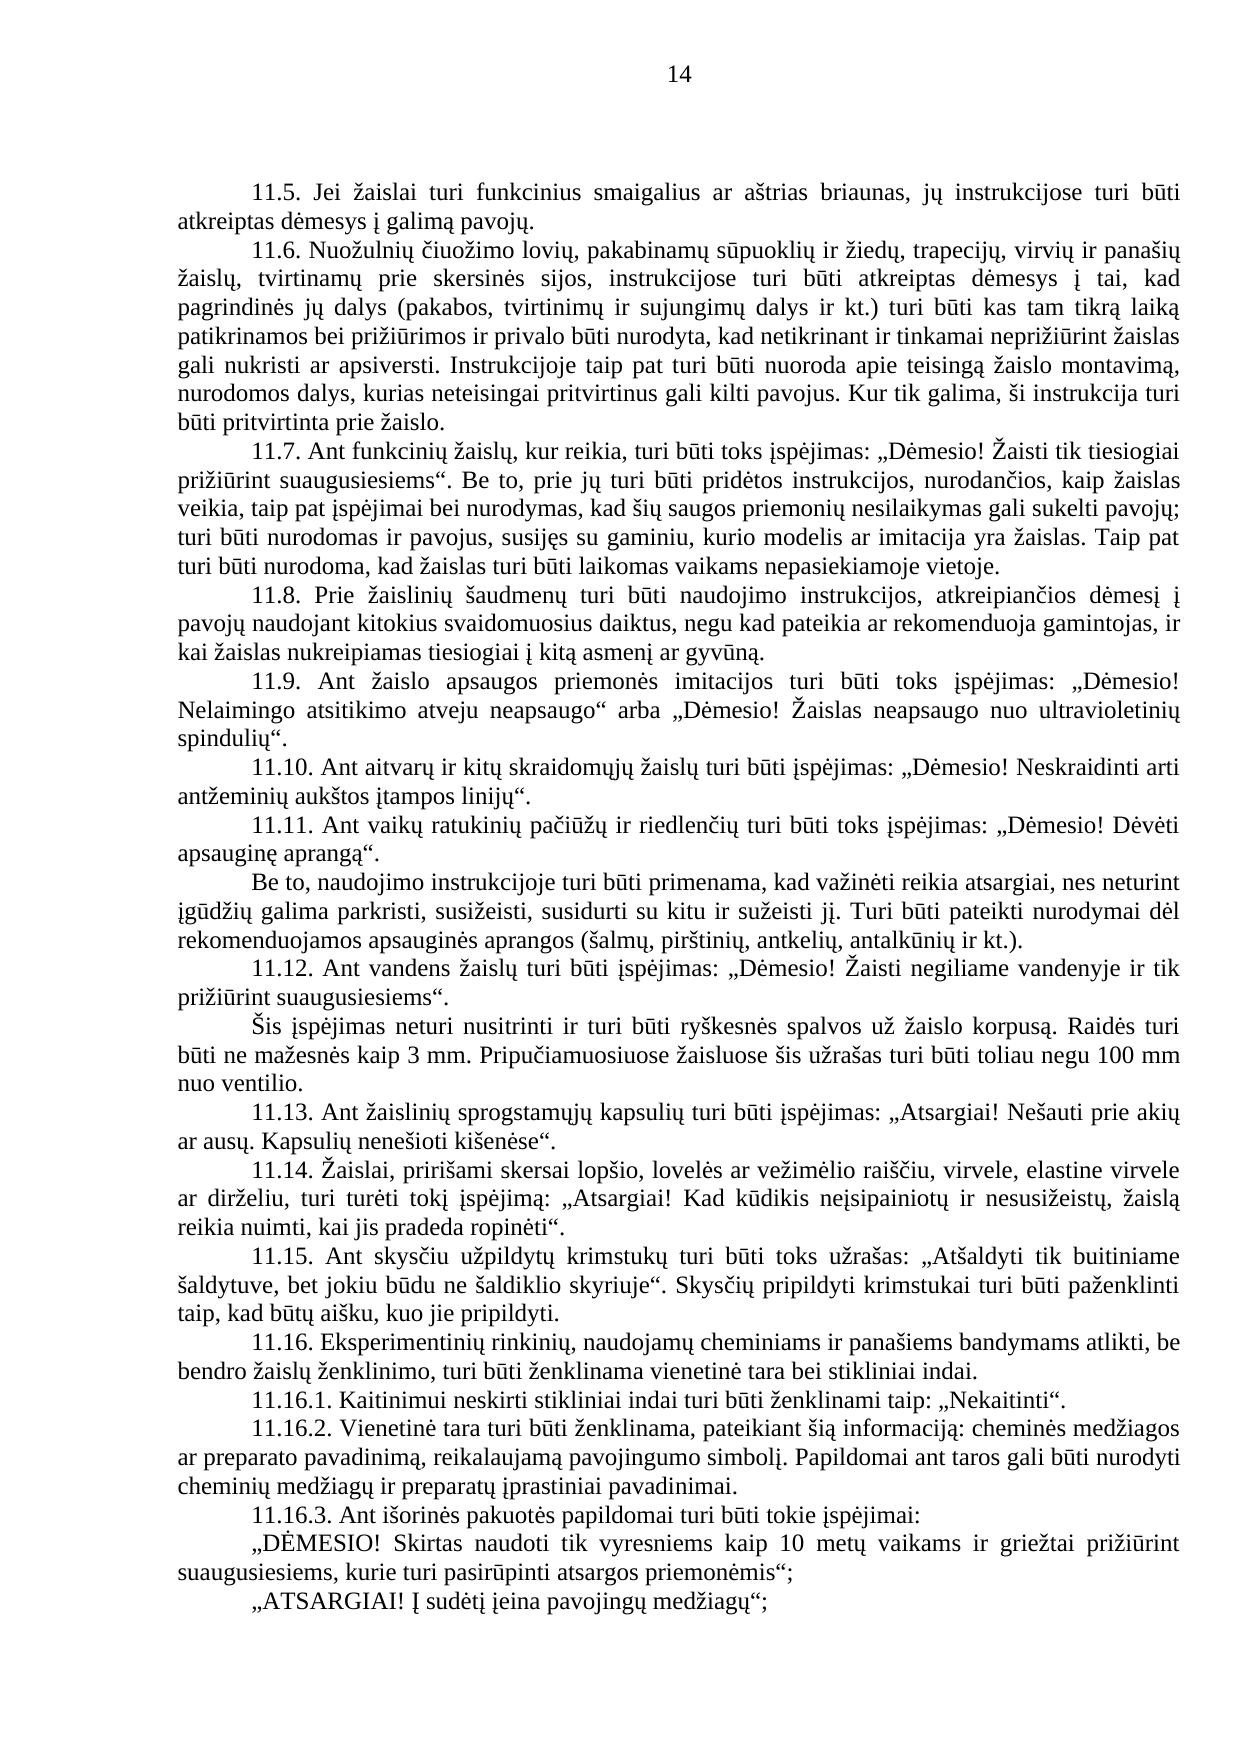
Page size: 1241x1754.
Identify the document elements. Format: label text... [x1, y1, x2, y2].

text 11.13. Ant žaislinių sprogstamųjų kapsulių turi būti įspėjimas: „Atsargiai! Nešauti prie akių ar ausų. Kapsulių nenešioti kišenėse“. [177, 1097, 1181, 1155]
text 11.14. Žaislai, pririšami skersai lopšio, lovelės ar vežimėlio raiščiu, virvele, elastine virvele ar dirželiu, turi turėti tokį įspėjimą: „Atsargiai! Kad kūdikis neįsipainiotų ir nesusižeistų, žaislą reikia nuimti, kai jis pradeda ropinėti“. [177, 1155, 1181, 1241]
text 11.5. Jei žaislai turi funkcinius smaigalius ar aštrias briaunas, jų instrukcijose turi būti atkreiptas dėmesys į galimą pavojų. [177, 177, 1181, 235]
text 11.12. Ant vandens žaislų turi būti įspėjimas: „Dėmesio! Žaisti negiliame vandenyje ir tik prižiūrint suaugusiesiems“. [177, 953, 1181, 1011]
text 11.8. Prie žaislinių šaudmenų turi būti naudojimo instrukcijos, atkreipiančios dėmesį į pavojų naudojant kitokius svaidomuosius daiktus, negu kad pateikia ar rekomenduoja gamintojas, ir kai žaislas nukreipiamas tiesiogiai į kitą asmenį ar gyvūną. [177, 580, 1181, 666]
text Be to, naudojimo instrukcijoje turi būti primenama, kad važinėti reikia atsargiai, nes neturint įgūdžių galima parkristi, susižeisti, susidurti su kitu ir sužeisti jį. Turi būti pateikti nurodymai dėl rekomenduojamos apsauginės aprangos (šalmų, pirštinių, antkelių, antalkūnių ir kt.). [177, 867, 1181, 953]
text 11.15. Ant skysčiu užpildytų krimstukų turi būti toks užrašas: „Atšaldyti tik buitiniame šaldytuve, bet jokiu būdu ne šaldiklio skyriuje“. Skysčių pripildyti krimstukai turi būti paženklinti taip, kad būtų aišku, kuo jie pripildyti. [177, 1241, 1181, 1327]
text 11.16.2. Vienetinė tara turi būti ženklinama, pateikiant šią informaciją: cheminės medžiagos ar preparato pavadinimą, reikalaujamą pavojingumo simbolį. Papildomai ant taros gali būti nurodyti cheminių medžiagų ir preparatų įprastiniai pavadinimai. [177, 1413, 1181, 1500]
text 11.16.1. Kaitinimui neskirti stikliniai indai turi būti ženklinami taip: „Nekaitinti“. [177, 1385, 1181, 1413]
text 11.9. Ant žaislo apsaugos priemonės imitacijos turi būti toks įspėjimas: „Dėmesio! Nelaimingo atsitikimo atveju neapsaugo“ arba „Dėmesio! Žaislas neapsaugo nuo ultravioletinių spindulių“. [177, 666, 1181, 752]
text 11.7. Ant funkcinių žaislų, kur reikia, turi būti toks įspėjimas: „Dėmesio! Žaisti tik tiesiogiai prižiūrint suaugusiesiems“. Be to, prie jų turi būti pridėtos instrukcijos, nurodančios, kaip žaislas veikia, taip pat įspėjimai bei nurodymas, kad šių saugos priemonių nesilaikymas gali sukelti pavojų; turi būti nurodomas ir pavojus, susijęs su gaminiu, kurio modelis ar imitacija yra žaislas. Taip pat turi būti nurodoma, kad žaislas turi būti laikomas vaikams nepasiekiamoje vietoje. [177, 436, 1181, 580]
text 11.6. Nuožulnių čiuožimo lovių, pakabinamų sūpuoklių ir žiedų, trapecijų, virvių ir panašių žaislų, tvirtinamų prie skersinės sijos, instrukcijose turi būti atkreiptas dėmesys į tai, kad pagrindinės jų dalys (pakabos, tvirtinimų ir sujungimų dalys ir kt.) turi būti kas tam tikrą laiką patikrinamos bei prižiūrimos ir privalo būti nurodyta, kad netikrinant ir tinkamai neprižiūrint žaislas gali nukristi ar apsiversti. Instrukcijoje taip pat turi būti nuoroda apie teisingą žaislo montavimą, nurodomos dalys, kurias neteisingai pritvirtinus gali kilti pavojus. Kur tik galima, ši instrukcija turi būti pritvirtinta prie žaislo. [177, 235, 1181, 436]
text 11.16. Eksperimentinių rinkinių, naudojamų cheminiams ir panašiems bandymams atlikti, be bendro žaislų ženklinimo, turi būti ženklinama vienetinė tara bei stikliniai indai. [177, 1327, 1181, 1385]
text 11.10. Ant aitvarų ir kitų skraidomųjų žaislų turi būti įspėjimas: „Dėmesio! Neskraidinti arti antžeminių aukštos įtampos linijų“. [177, 752, 1181, 810]
text Šis įspėjimas neturi nusitrinti ir turi būti ryškesnės spalvos už žaislo korpusą. Raidės turi būti ne mažesnės kaip 3 mm. Pripučiamuosiuose žaisluose šis užrašas turi būti toliau negu 100 mm nuo ventilio. [177, 1011, 1181, 1097]
text 11.11. Ant vaikų ratukinių pačiūžų ir riedlenčių turi būti toks įspėjimas: „Dėmesio! Dėvėti apsauginę aprangą“. [177, 810, 1181, 867]
text 11.16.3. Ant išorinės pakuotės papildomai turi būti tokie įspėjimai: [177, 1500, 1181, 1528]
text „DĖMESIO! Skirtas naudoti tik vyresniems kaip 10 metų vaikams ir griežtai prižiūrint suaugusiesiems, kurie turi pasirūpinti atsargos priemonėmis“; [177, 1528, 1181, 1586]
text „ATSARGIAI! Į sudėtį įeina pavojingų medžiagų“; [177, 1586, 1181, 1615]
